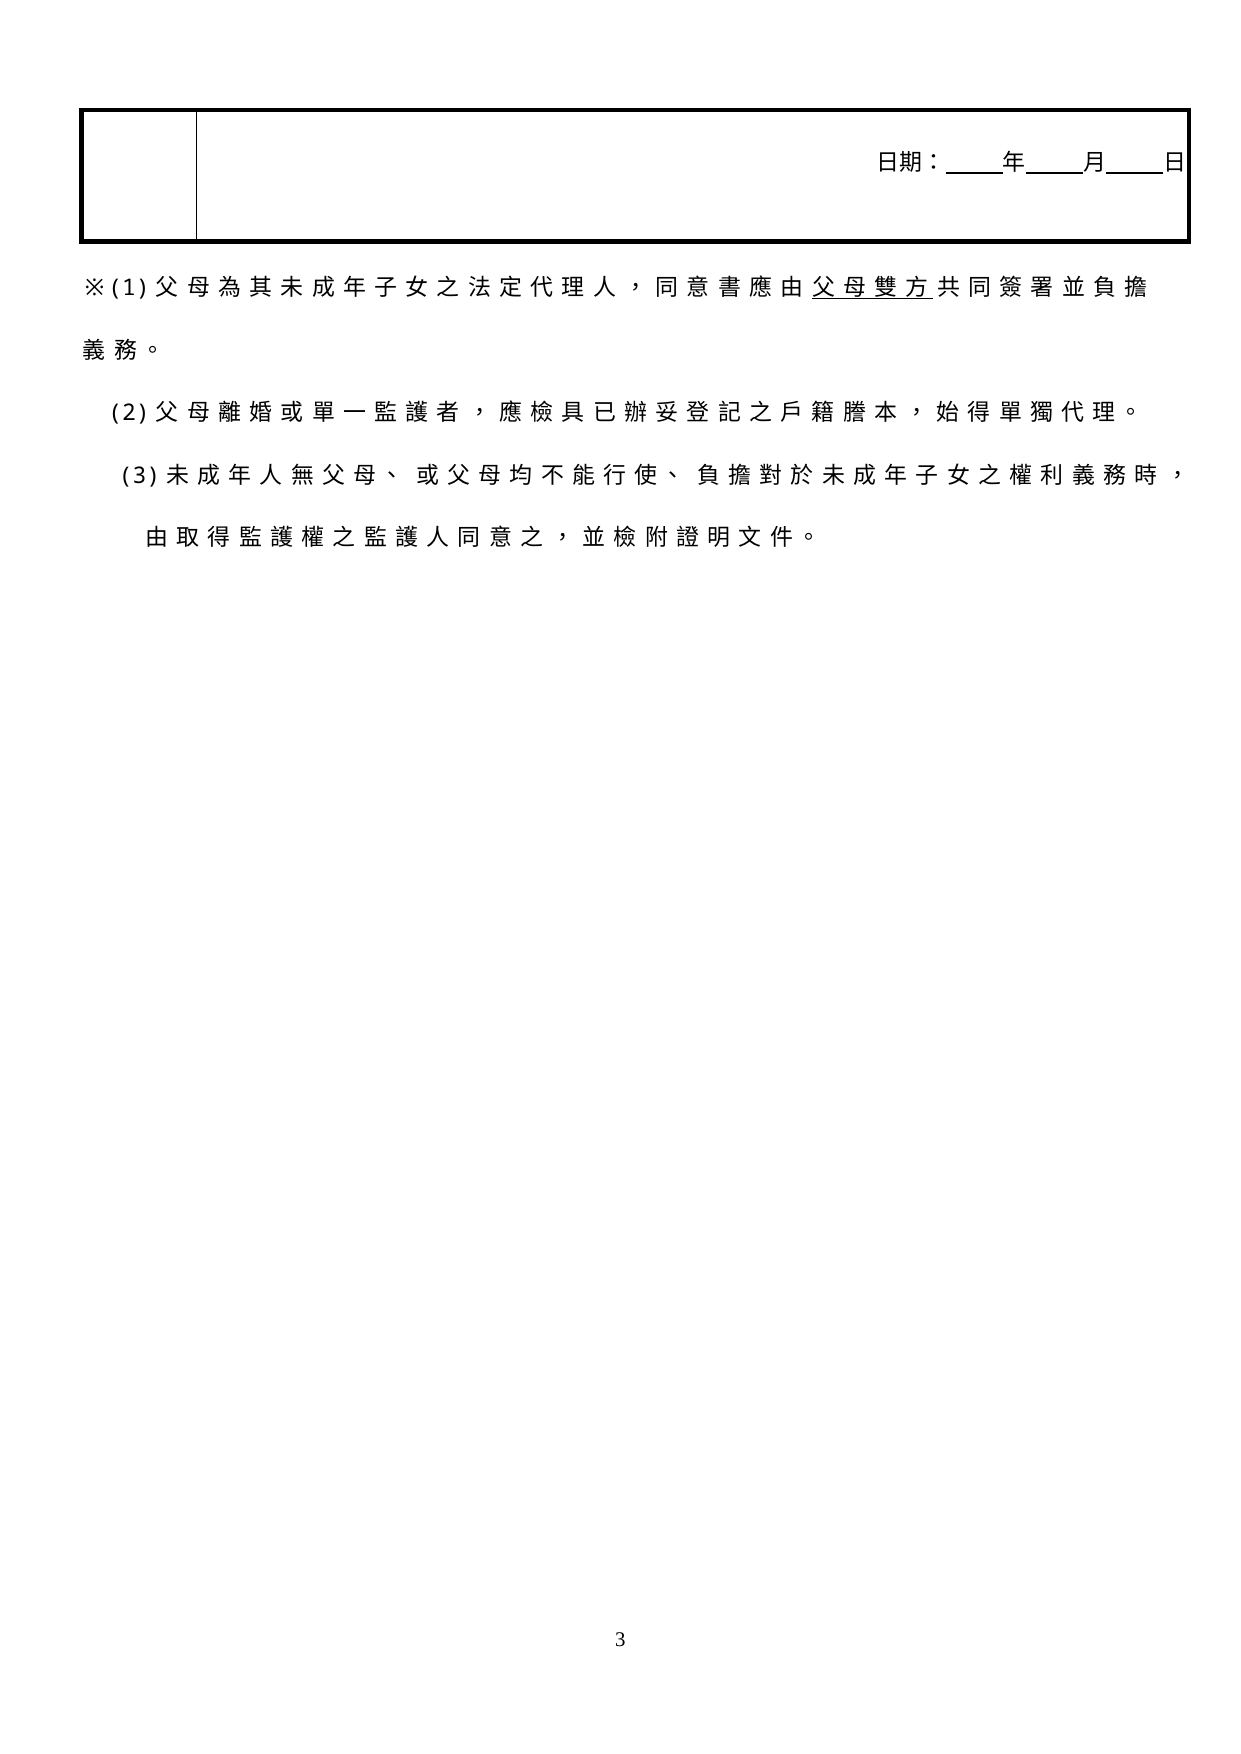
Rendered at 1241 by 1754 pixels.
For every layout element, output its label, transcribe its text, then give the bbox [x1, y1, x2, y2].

text ※(1)父母為其未成年子女之法定代理人，同意書應由父母雙方共同簽署並負擔義務。 [78, 244, 1162, 369]
text (2)父母離婚或單一監護者，應檢具已辦妥登記之戶籍謄本，始得單獨代理。 [78, 369, 1162, 431]
table_cell 日期： 年 月 日 [197, 112, 1187, 239]
text (3)未成年人無父母、或父母均不能行使、負擔對於未成年子女之權利義務時，由取得監護權之監護人同意之，並檢附證明文件。 [79, 431, 1162, 556]
table_cell [84, 112, 196, 239]
